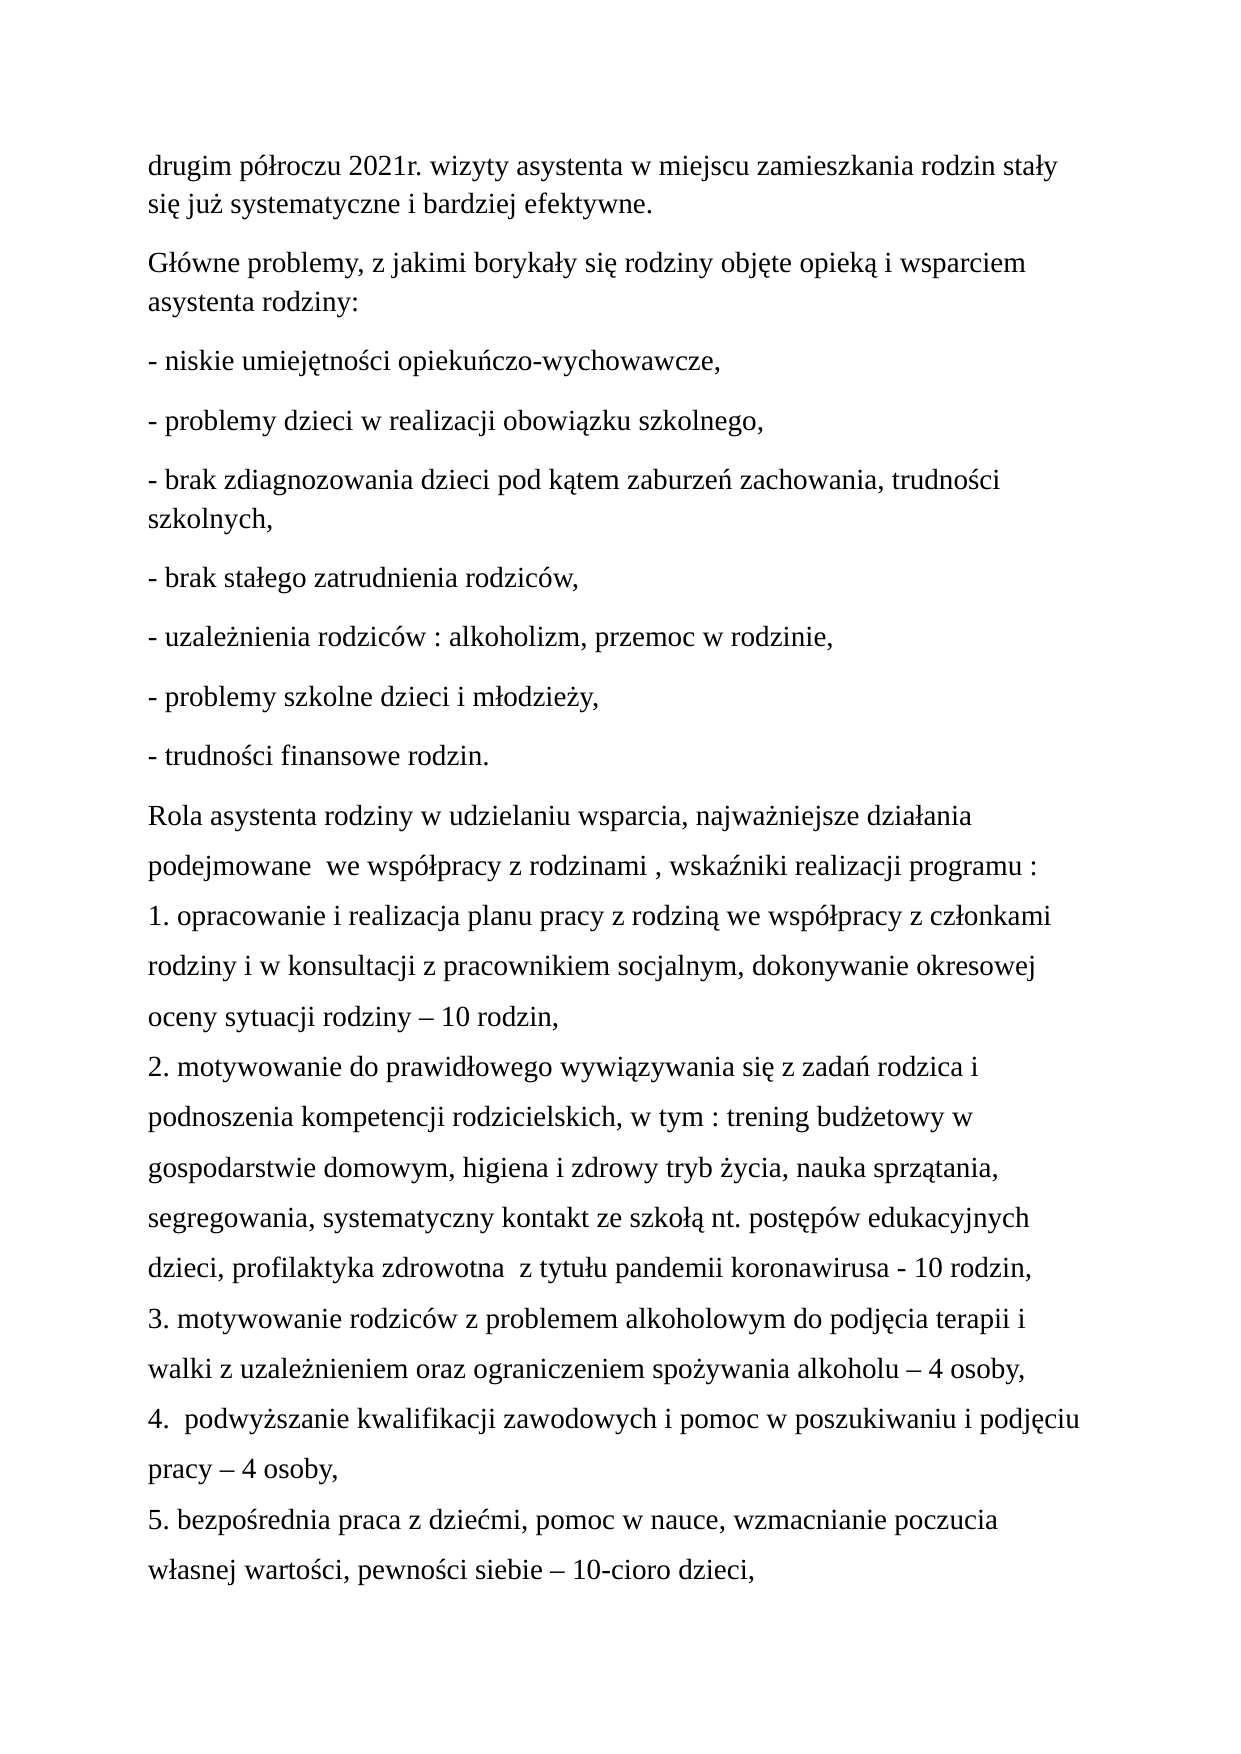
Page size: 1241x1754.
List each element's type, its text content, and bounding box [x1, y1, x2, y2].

text 2. motywowanie do prawidłowego wywiązywania się z zadań rodzica i podnoszenia kompetencji rodzicielskich, w tym : trening budżetowy w gospodarstwie domowym, higiena i zdrowy tryb życia, nauka sprzątania, segregowania, systematyczny kontakt ze szkołą nt. postępów edukacyjnych dzieci, profilaktyka zdrowotna z tytułu pandemii koronawirusa - 10 rodzin, [148, 1049, 1093, 1284]
text - problemy szkolne dzieci i młodzieży, [148, 679, 1093, 712]
text - problemy dzieci w realizacji obowiązku szkolnego, [148, 403, 1093, 436]
text 3. motywowanie rodziców z problemem alkoholowym do podjęcia terapii i walki z uzależnieniem oraz ograniczeniem spożywania alkoholu – 4 osoby, [148, 1301, 1093, 1384]
text - uzależnienia rodziców : alkoholizm, przemoc w rodzinie, [148, 619, 1093, 653]
text 5. bezpośrednia praca z dziećmi, pomoc w nauce, wzmacnianie poczucia własnej wartości, pewności siebie – 10-cioro dzieci, [148, 1502, 1093, 1586]
text drugim półroczu 2021r. wizyty asystenta w miejscu zamieszkania rodzin stały się już systematyczne i bardziej efektywne. [148, 148, 1093, 220]
text - trudności finansowe rodzin. [148, 738, 1093, 772]
text Główne problemy, z jakimi borykały się rodziny objęte opieką i wsparciem asystenta rodziny: [148, 246, 1093, 318]
text - niskie umiejętności opiekuńczo-wychowawcze, [148, 343, 1093, 377]
text 4. podwyższanie kwalifikacji zawodowych i pomoc w poszukiwaniu i podjęciu pracy – 4 osoby, [148, 1401, 1093, 1485]
text - brak zdiagnozowania dzieci pod kątem zaburzeń zachowania, trudności szkolnych, [148, 462, 1093, 534]
text Rola asystenta rodziny w udzielaniu wsparcia, najważniejsze działania podejmowane we współpracy z rodzinami , wskaźniki realizacji programu : [148, 798, 1093, 881]
text 1. opracowanie i realizacja planu pracy z rodziną we współpracy z członkami rodziny i w konsultacji z pracownikiem socjalnym, dokonywanie okresowej oceny sytuacji rodziny – 10 rodzin, [148, 898, 1093, 1032]
text - brak stałego zatrudnienia rodziców, [148, 560, 1093, 594]
